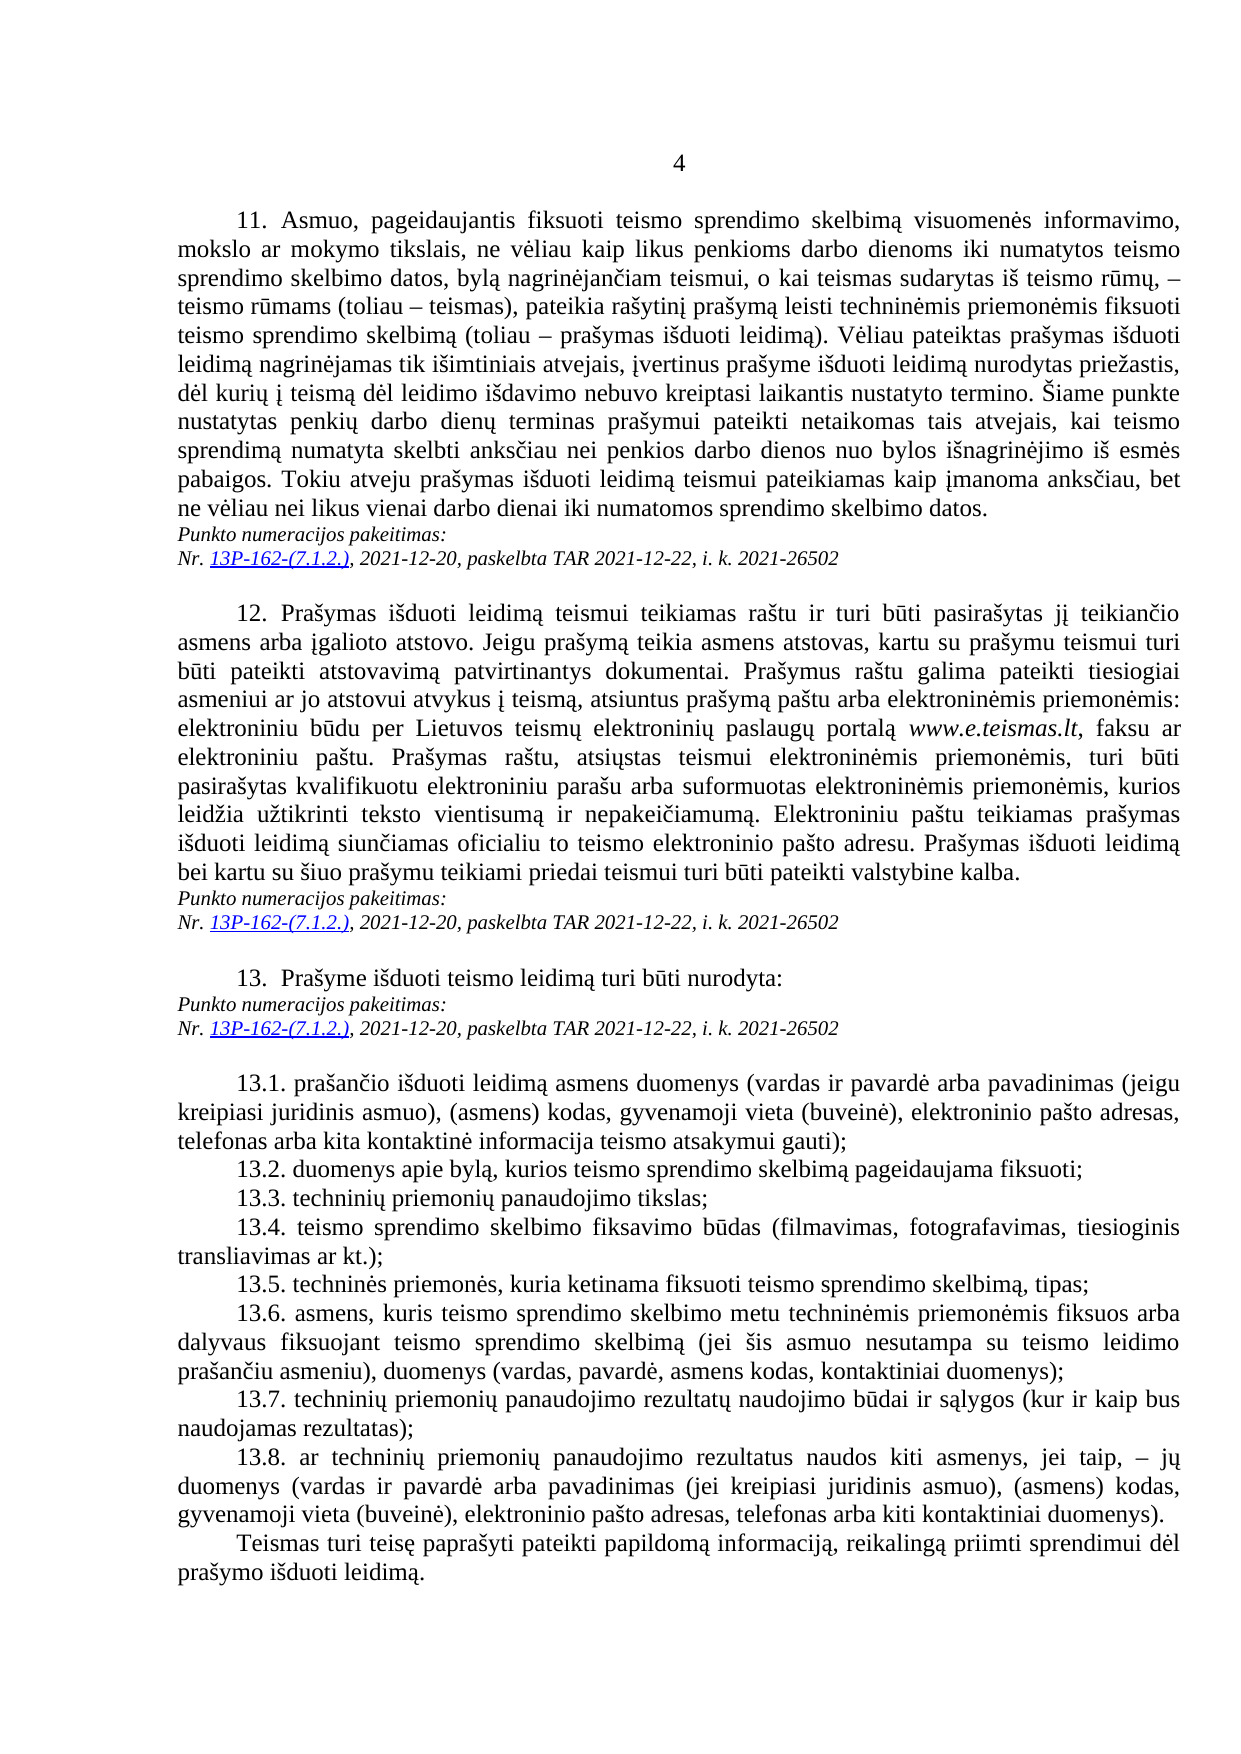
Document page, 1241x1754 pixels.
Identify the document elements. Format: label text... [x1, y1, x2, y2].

text Nr. 13P-162-(7.1.2.), 2021-12-20, paskelbta TAR 2021-12-22, i. k. 2021-26502 [177, 910, 1181, 934]
text Punkto numeracijos pakeitimas: [177, 886, 1181, 910]
text Nr. 13P-162-(7.1.2.), 2021-12-20, paskelbta TAR 2021-12-22, i. k. 2021-26502 [177, 1016, 1181, 1039]
text 13.4. teismo sprendimo skelbimo fiksavimo būdas (filmavimas, fotografavimas, tiesioginis transliavimas ar kt.); [177, 1212, 1181, 1269]
text 13.3. techninių priemonių panaudojimo tikslas; [177, 1183, 1181, 1212]
text 13.1. prašančio išduoti leidimą asmens duomenys (vardas ir pavardė arba pavadinimas (jeigu kreipiasi juridinis asmuo), (asmens) kodas, gyvenamoji vieta (buveinė), elektroninio pašto adresas, telefonas arba kita kontaktinė informacija teismo atsakymui gauti); [177, 1068, 1181, 1154]
text 13.8. ar techninių priemonių panaudojimo rezultatus naudos kiti asmenys, jei taip, – jų duomenys (vardas ir pavardė arba pavadinimas (jei kreipiasi juridinis asmuo), (asmens) kodas, gyvenamoji vieta (buveinė), elektroninio pašto adresas, telefonas arba kiti kontaktiniai duomenys). [177, 1442, 1181, 1528]
text Punkto numeracijos pakeitimas: [177, 521, 1181, 546]
text Nr. 13P-162-(7.1.2.), 2021-12-20, paskelbta TAR 2021-12-22, i. k. 2021-26502 [177, 546, 1181, 569]
text 13.5. techninės priemonės, kuria ketinama fiksuoti teismo sprendimo skelbimą, tipas; [177, 1269, 1181, 1298]
text 13.2. duomenys apie bylą, kurios teismo sprendimo skelbimą pageidaujama fiksuoti; [177, 1154, 1181, 1183]
text 13.7. techninių priemonių panaudojimo rezultatų naudojimo būdai ir sąlygos (kur ir kaip bus naudojamas rezultatas); [177, 1384, 1181, 1442]
text 11. Asmuo, pageidaujantis fiksuoti teismo sprendimo skelbimą visuomenės informavimo, mokslo ar mokymo tikslais, ne vėliau kaip likus penkioms darbo dienoms iki numatytos teismo sprendimo skelbimo datos, bylą nagrinėjančiam teismui, o kai teismas sudarytas iš teismo rūmų, – teismo rūmams (toliau – teismas), pateikia rašytinį prašymą leisti techninėmis priemonėmis fiksuoti teismo sprendimo skelbimą (toliau – prašymas išduoti leidimą). Vėliau pateiktas prašymas išduoti leidimą nagrinėjamas tik išimtiniais atvejais, įvertinus prašyme išduoti leidimą nurodytas priežastis, dėl kurių į teismą dėl leidimo išdavimo nebuvo kreiptasi laikantis nustatyto termino. Šiame punkte nustatytas penkių darbo dienų terminas prašymui pateikti netaikomas tais atvejais, kai teismo sprendimą numatyta skelbti anksčiau nei penkios darbo dienos nuo bylos išnagrinėjimo iš esmės pabaigos. Tokiu atveju prašymas išduoti leidimą teismui pateikiamas kaip įmanoma anksčiau, bet ne vėliau nei likus vienai darbo dienai iki numatomos sprendimo skelbimo datos. [177, 205, 1181, 521]
text 13. Prašyme išduoti teismo leidimą turi būti nurodyta: [177, 963, 1181, 991]
text Punkto numeracijos pakeitimas: [177, 991, 1181, 1016]
text Teismas turi teisę paprašyti pateikti papildomą informaciją, reikalingą priimti sprendimui dėl prašymo išduoti leidimą. [177, 1528, 1181, 1586]
text 13.6. asmens, kuris teismo sprendimo skelbimo metu techninėmis priemonėmis fiksuos arba dalyvaus fiksuojant teismo sprendimo skelbimą (jei šis asmuo nesutampa su teismo leidimo prašančiu asmeniu), duomenys (vardas, pavardė, asmens kodas, kontaktiniai duomenys); [177, 1298, 1181, 1384]
text 12. Prašymas išduoti leidimą teismui teikiamas raštu ir turi būti pasirašytas jį teikiančio asmens arba įgalioto atstovo. Jeigu prašymą teikia asmens atstovas, kartu su prašymu teismui turi būti pateikti atstovavimą patvirtinantys dokumentai. Prašymus raštu galima pateikti tiesiogiai asmeniui ar jo atstovui atvykus į teismą, atsiuntus prašymą paštu arba elektroninėmis priemonėmis: elektroniniu būdu per Lietuvos teismų elektroninių paslaugų portalą www.e.teismas.lt, faksu ar elektroniniu paštu. Prašymas raštu, atsiųstas teismui elektroninėmis priemonėmis, turi būti pasirašytas kvalifikuotu elektroniniu parašu arba suformuotas elektroninėmis priemonėmis, kurios leidžia užtikrinti teksto vientisumą ir nepakeičiamumą. Elektroniniu paštu teikiamas prašymas išduoti leidimą siunčiamas oficialiu to teismo elektroninio pašto adresu. Prašymas išduoti leidimą bei kartu su šiuo prašymu teikiami priedai teismui turi būti pateikti valstybine kalba. [177, 598, 1181, 886]
